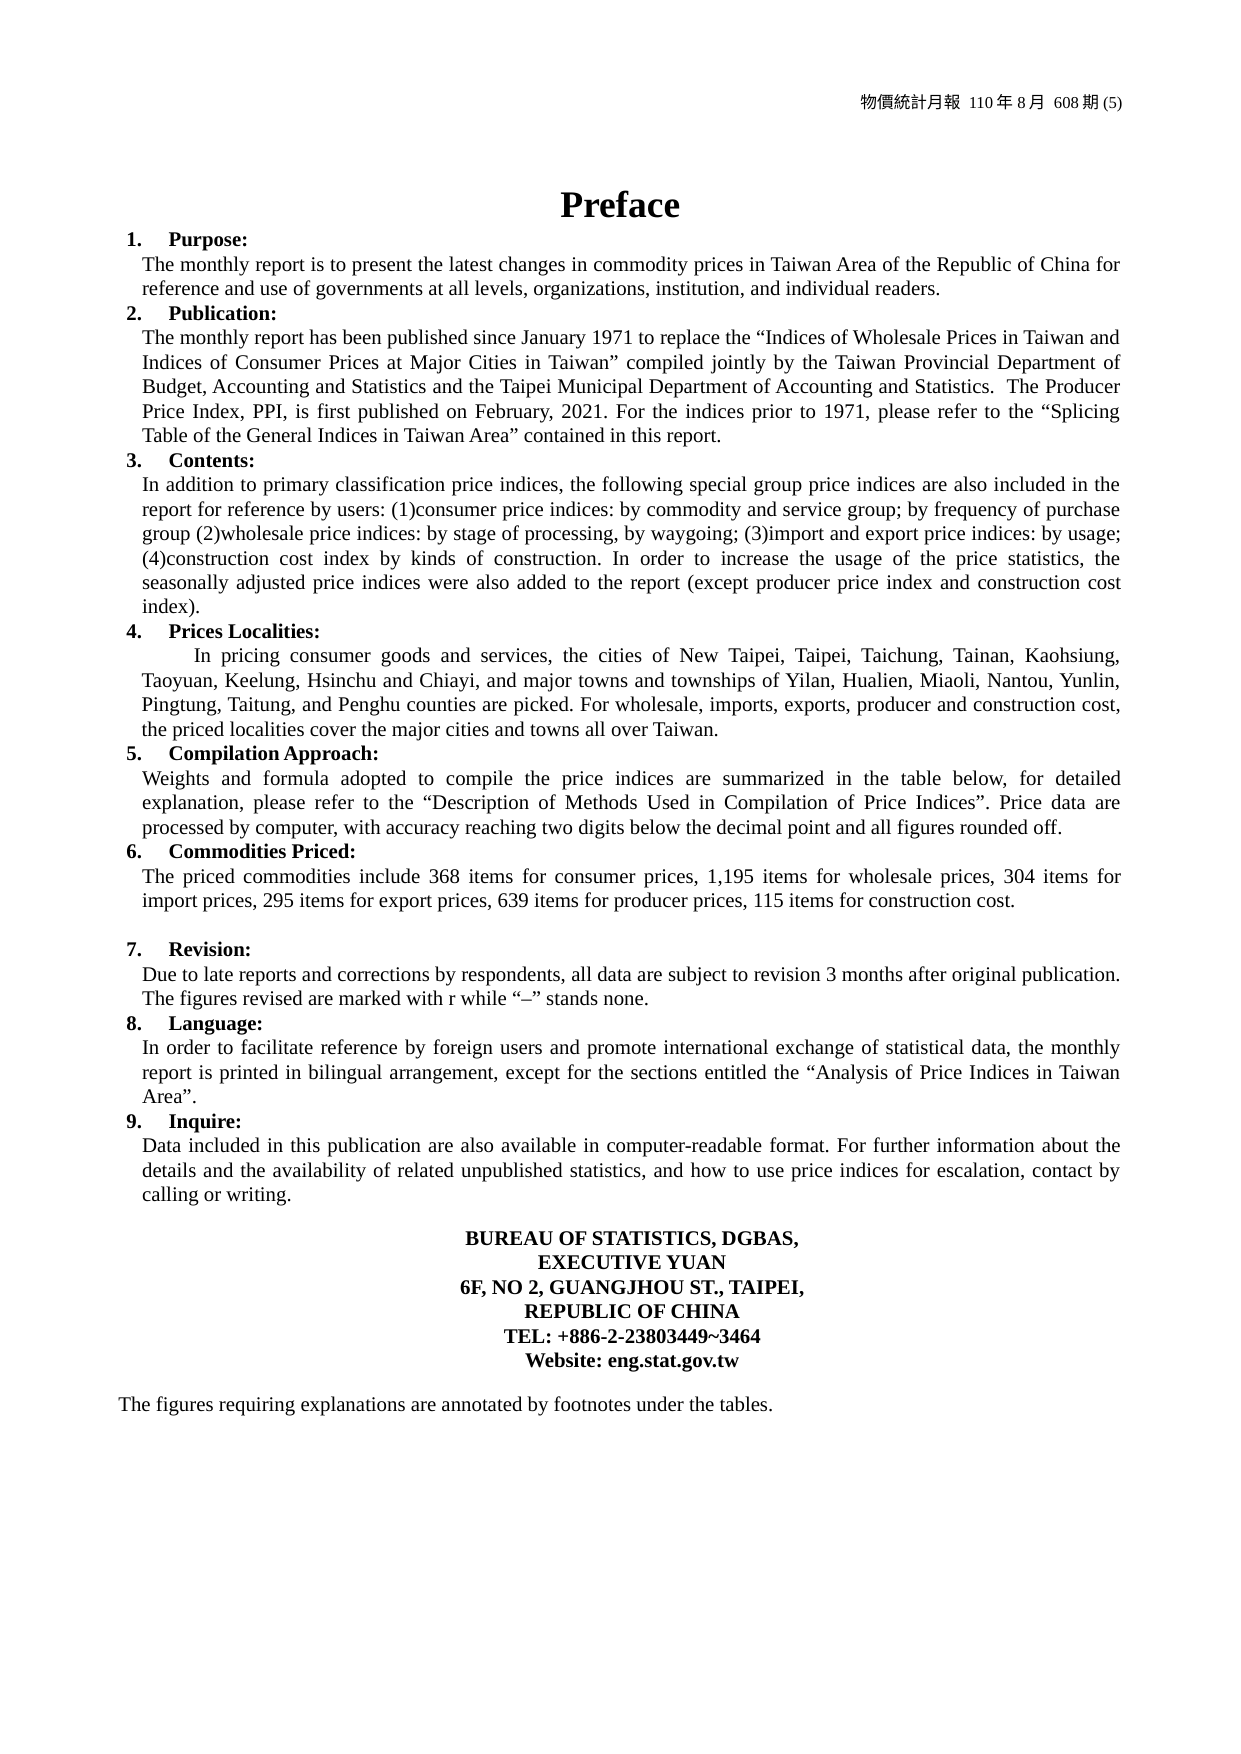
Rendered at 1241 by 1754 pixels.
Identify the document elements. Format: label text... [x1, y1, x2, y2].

text Data included in this publication are also available in computer-readable format. For further information about the details and the availability of related unpublished statistics, and how to use price indices for escalation, contact by calling or writing. [142, 1133, 1122, 1206]
text The monthly report is to present the latest changes in commodity prices in Taiwan Area of the Republic of China for reference and use of governments at all levels, organizations, institution, and individual readers. [142, 252, 1122, 301]
list Purpose: [126, 227, 1122, 252]
text The monthly report has been published since January 1971 to replace the “Indices of Wholesale Prices in Taiwan and Indices of Consumer Prices at Major Cities in Taiwan” compiled jointly by the Taiwan Provincial Department of Budget, Accounting and Statistics and the Taipei Municipal Department of Accounting and Statistics. The Producer Price Index, PPI, is first published on February, 2021. For the indices prior to 1971, please refer to the “Splicing Table of the General Indices in Taiwan Area” contained in this report. [142, 325, 1122, 447]
list Contents: [126, 447, 1122, 472]
text EXECUTIVE YUAN [142, 1250, 1122, 1275]
list Revision: [126, 937, 1122, 962]
text BUREAU OF STATISTICS, DGBAS, [142, 1226, 1122, 1250]
list Publication: [126, 301, 1122, 325]
list Commodities Priced: [126, 839, 1122, 864]
text Due to late reports and corrections by respondents, all data are subject to revision 3 months after original publication. The figures revised are marked with r while “–” stands none. [142, 962, 1122, 1011]
list Prices Localities: [126, 619, 1122, 643]
text Weights and formula adopted to compile the price indices are summarized in the table below, for detailed explanation, please refer to the “Description of Methods Used in Compilation of Price Indices”. Price data are processed by computer, with accuracy reaching two digits below the decimal point and all figures rounded off. [142, 766, 1122, 839]
text In order to facilitate reference by foreign users and promote international exchange of statistical data, the monthly report is printed in bilingual arrangement, except for the sections entitled the “Analysis of Price Indices in Taiwan Area”. [142, 1035, 1122, 1108]
text TEL: +886-2-23803449~3464 [142, 1324, 1122, 1348]
text In pricing consumer goods and services, the cities of New Taipei, Taipei, Taichung, Tainan, Kaohsiung, Taoyuan, Keelung, Hsinchu and Chiayi, and major towns and townships of Yilan, Hualien, Miaoli, Nantou, Yunlin, Pingtung, Taitung, and Penghu counties are picked. For wholesale, imports, exports, producer and construction cost, the priced localities cover the major cities and towns all over Taiwan. [141, 643, 1122, 741]
text In addition to primary classification price indices, the following special group price indices are also included in the report for reference by users: (1)consumer price indices: by commodity and service group; by frequency of purchase group (2)wholesale price indices: by stage of processing, by waygoing; (3)import and export price indices: by usage; (4)construction cost index by kinds of construction. In order to increase the usage of the price statistics, the seasonally adjusted price indices were also added to the report (except producer price index and construction cost index). [142, 472, 1122, 619]
text The figures requiring explanations are annotated by footnotes under the tables. [118, 1392, 1122, 1416]
list Language: [126, 1011, 1122, 1035]
text Website: eng.stat.gov.tw [142, 1348, 1122, 1373]
subtitle Preface [118, 177, 1122, 227]
list Inquire: [126, 1108, 1122, 1133]
list Compilation Approach: [126, 741, 1122, 766]
text The priced commodities include 368 items for consumer prices, 1,195 items for wholesale prices, 304 items for import prices, 295 items for export prices, 639 items for producer prices, 115 items for construction cost. [142, 864, 1122, 913]
text 6F, NO 2, GUANGJHOU ST., TAIPEI, [142, 1275, 1122, 1299]
text REPUBLIC OF CHINA [142, 1299, 1122, 1324]
